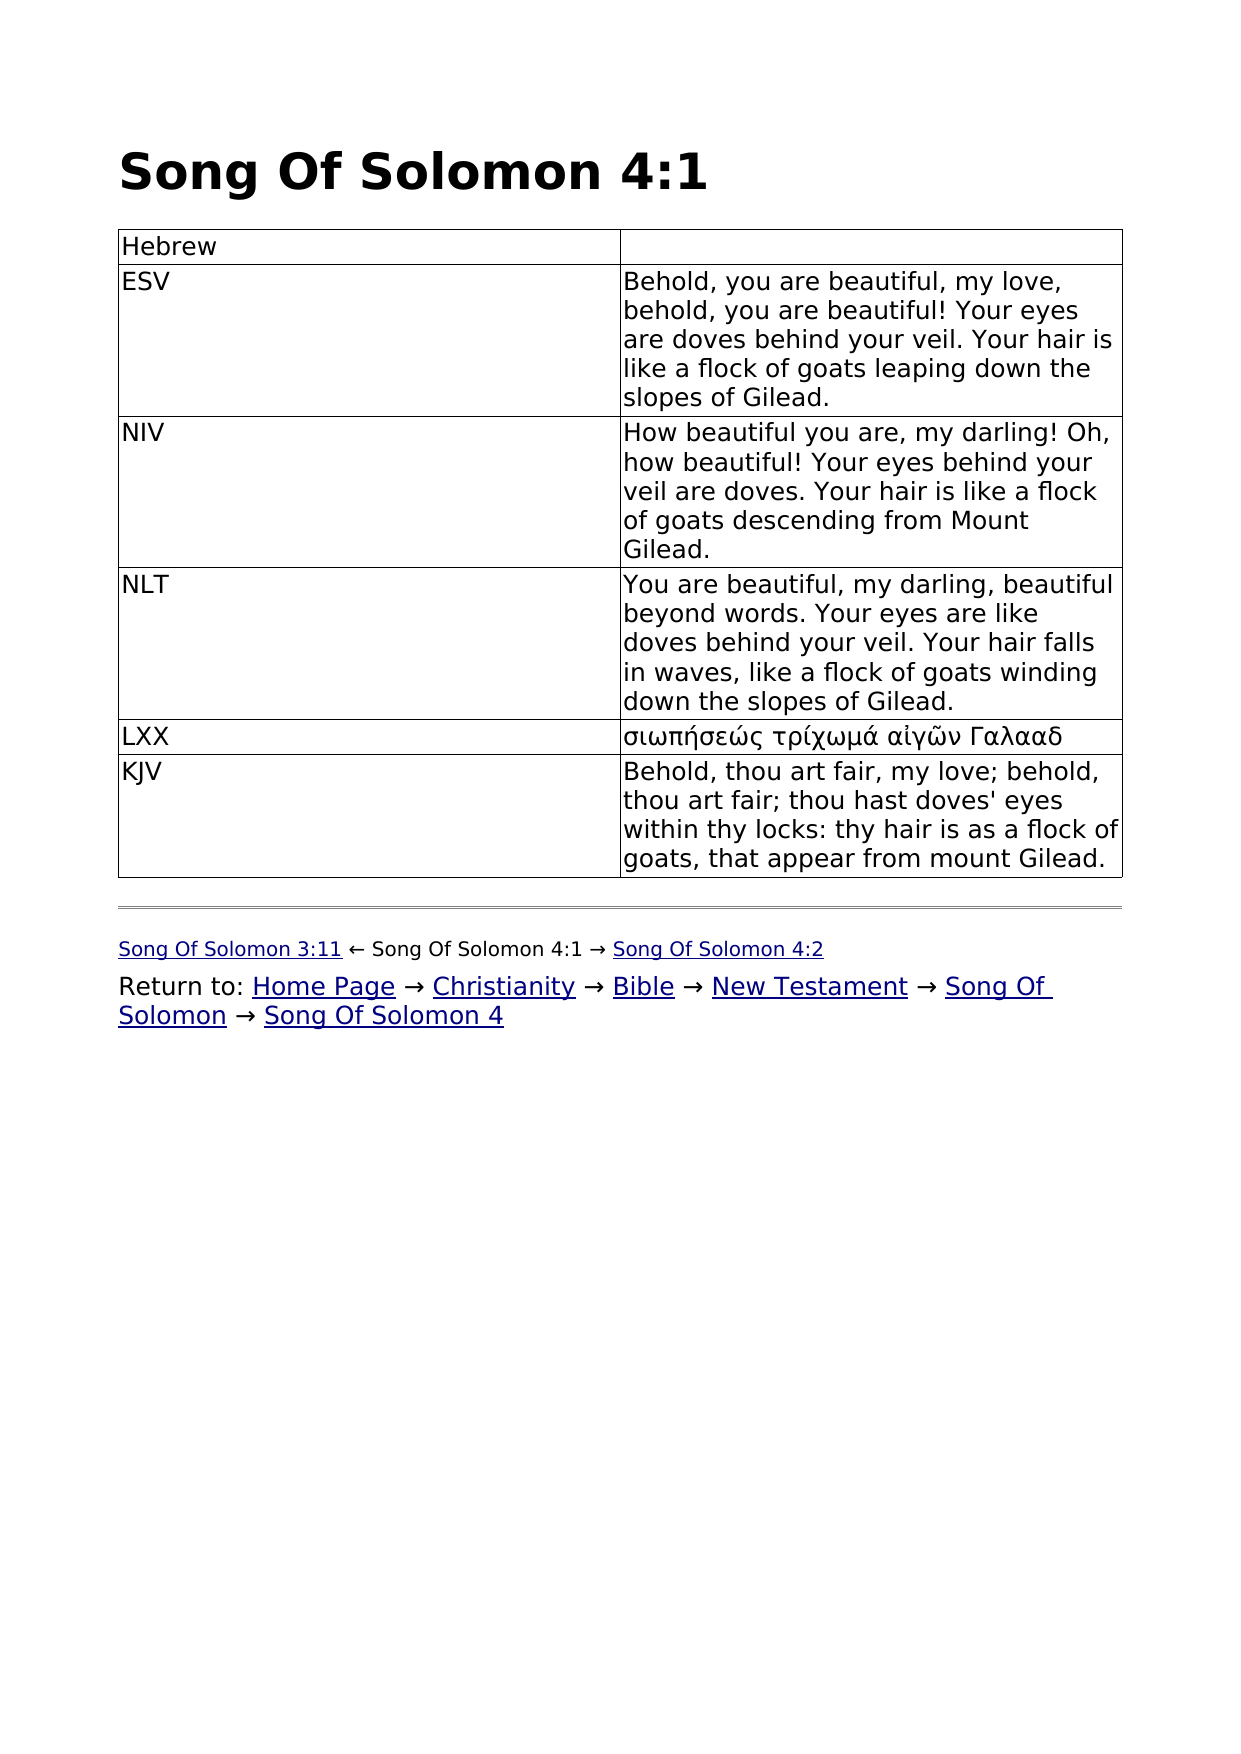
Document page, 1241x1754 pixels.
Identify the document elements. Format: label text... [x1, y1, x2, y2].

table_cell Behold, you are beautiful, my love, behold, you are beautiful! Your eyes are doves behind your veil. Your hair is like a flock of goats leaping down the slopes of Gilead. [621, 265, 1122, 416]
table_cell σιωπήσεώς τρίχωμά αἰγῶν Γαλααδ [621, 720, 1122, 754]
text Song Of Solomon 3:11 ← Song Of Solomon 4:1 → Song Of Solomon 4:2 [118, 938, 1122, 972]
table_cell How beautiful you are, my darling! Oh, how beautiful! Your eyes behind your veil are doves. Your hair is like a flock of goats descending from Mount Gilead. [621, 417, 1122, 567]
table_header [621, 230, 1122, 264]
table_cell NLT [119, 568, 620, 719]
table_cell LXX [119, 720, 620, 754]
table_cell Behold, thou art fair, my love; behold, thou art fair; thou hast doves' eyes within thy locks: thy hair is as a flock of goats, that appear from mount Gilead. [621, 755, 1122, 877]
table_cell ESV [119, 265, 620, 416]
table_cell You are beautiful, my darling, beautiful beyond words. Your eyes are like doves behind your veil. Your hair falls in waves, like a flock of goats winding down the slopes of Gilead. [621, 568, 1122, 719]
table_cell NIV [119, 417, 620, 567]
table_header Hebrew [119, 230, 620, 264]
subtitle Song Of Solomon 4:1 [118, 143, 1122, 201]
table_cell KJV [119, 755, 620, 877]
text Return to: Home Page → Christianity → Bible → New Testament → Song Of Solomon → Song Of Solomon 4 [118, 972, 1122, 1030]
